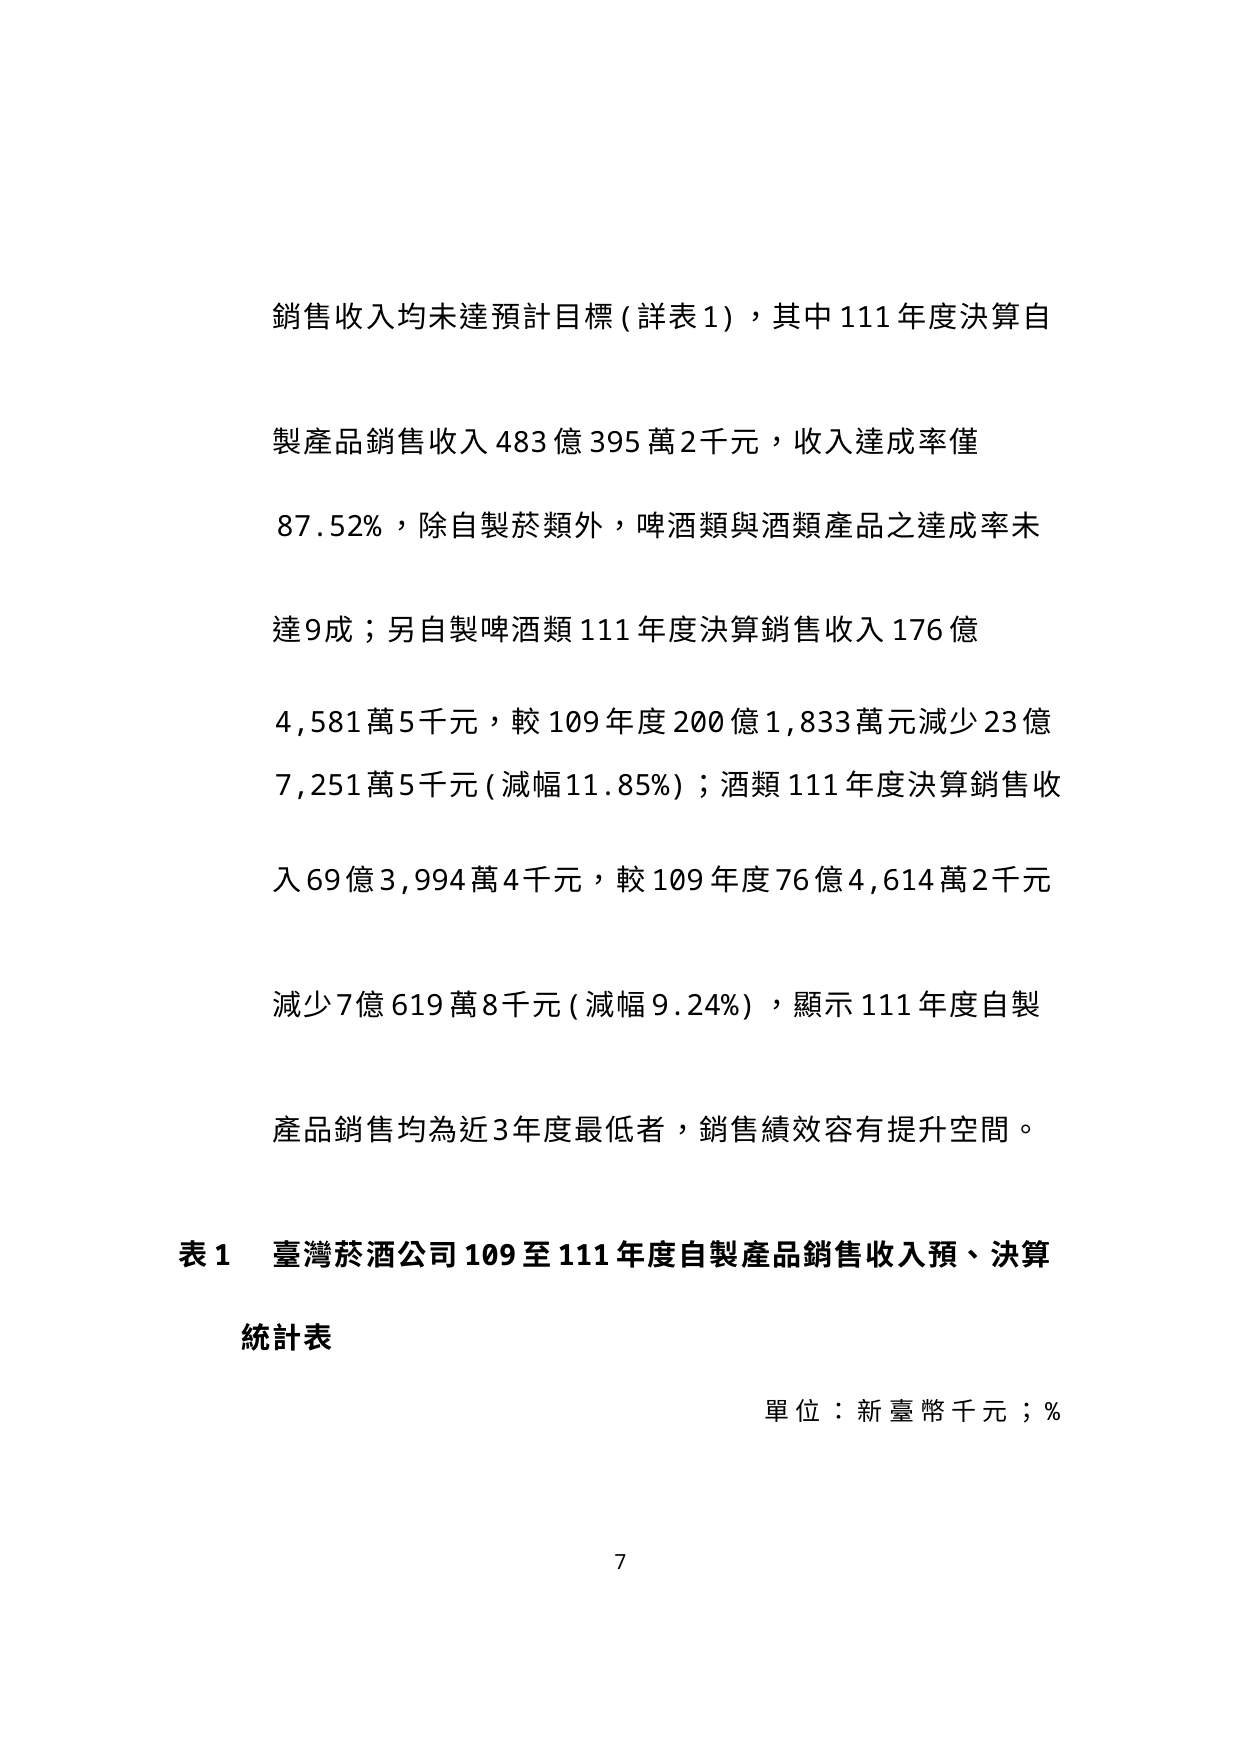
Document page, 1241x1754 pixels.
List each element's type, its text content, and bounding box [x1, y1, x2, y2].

text 表1 臺灣菸酒公司109至111年度自製產品銷售收入預、決算統計表 [177, 1169, 1063, 1357]
text 該公司近3年度(109至111年度，以下同)自製產品銷售收入均未達預計目標(詳表1)，其中111年度決算自製產品銷售收入483億395萬2千元，收入達成率僅87.52%，除自製菸類外，啤酒類與酒類產品之達成率未達9成；另自製啤酒類111年度決算銷售收入176億4,581萬5千元，較109年度200億1,833萬元減少23億7,251萬5千元(減幅11.85%)；酒類111年度決算銷售收入69億3,994萬4千元，較109年度76億4,614萬2千元減少7億619萬8千元(減幅9.24%)，顯示111年度自製產品銷售均為近3年度最低者，銷售績效容有提升空間。 [266, 232, 1063, 1169]
text 單位：新臺幣千元；% [177, 1357, 1063, 1419]
